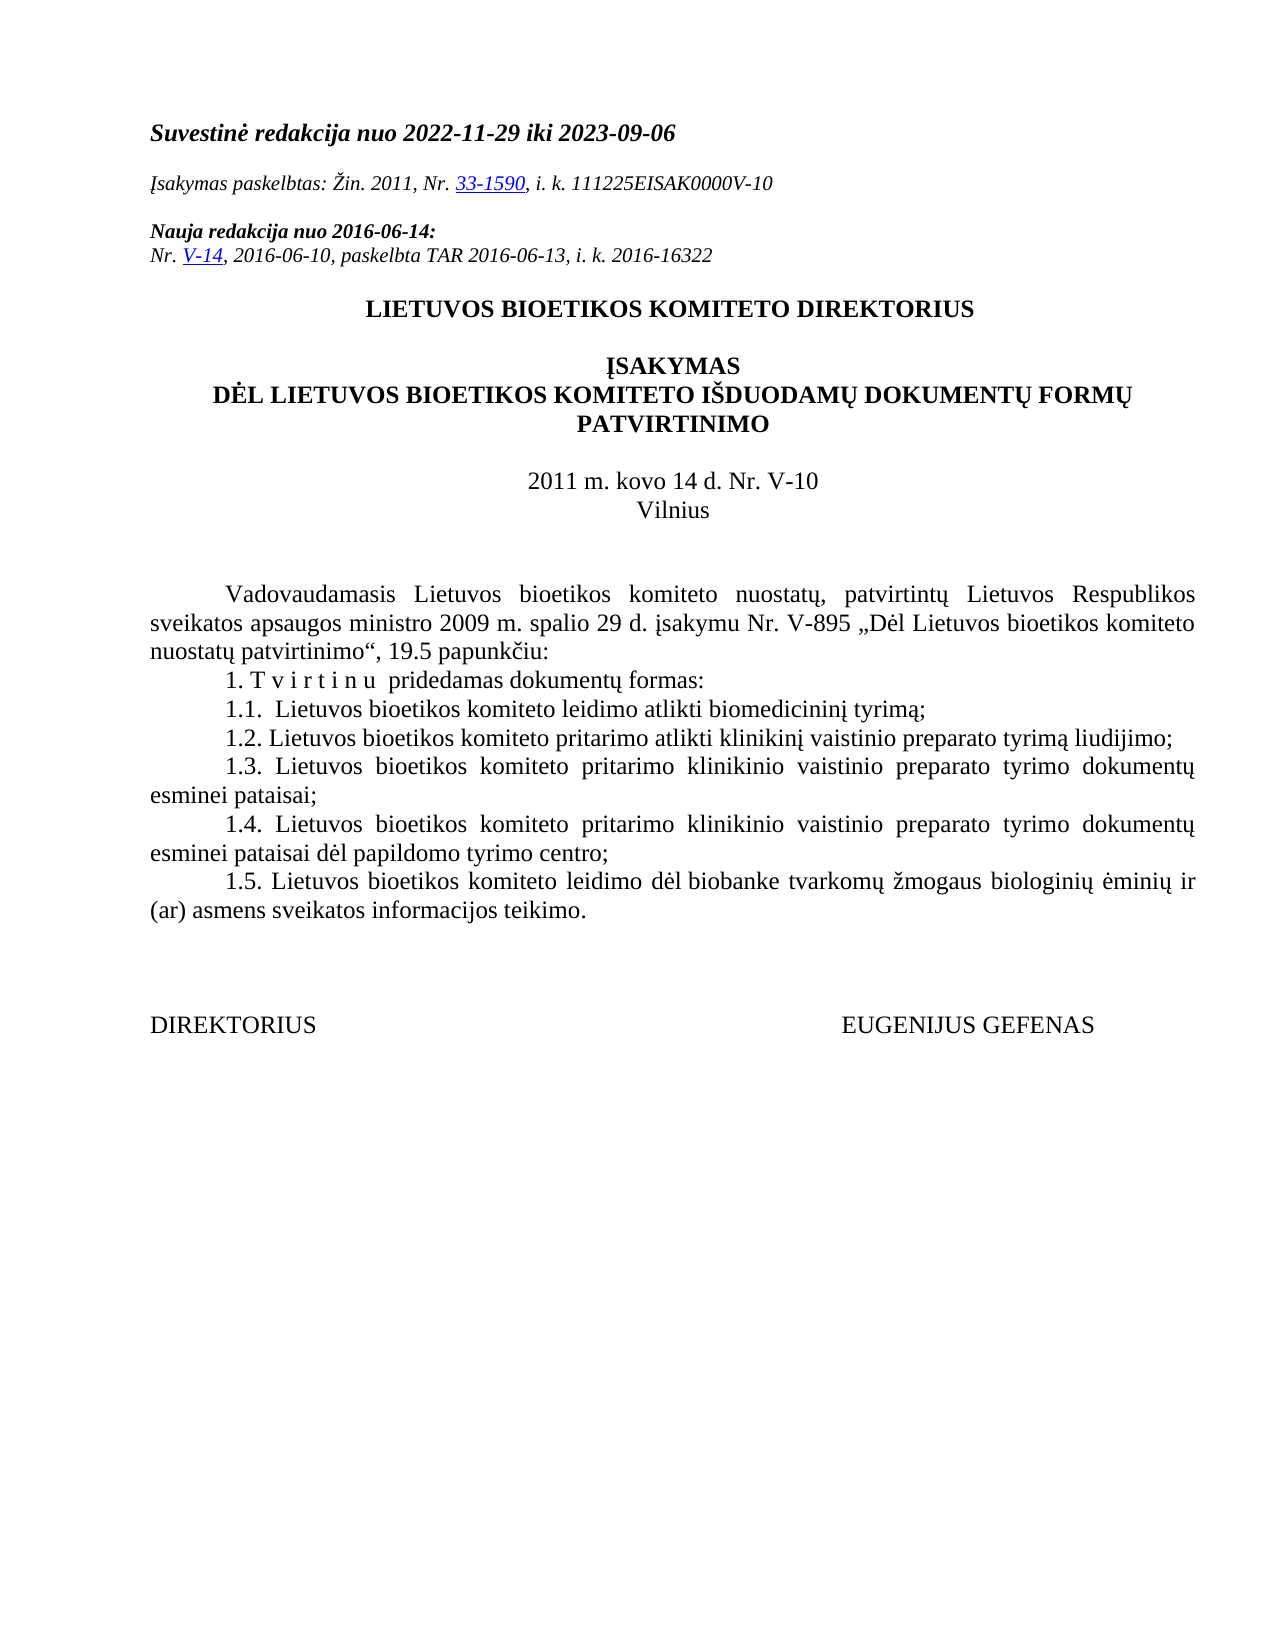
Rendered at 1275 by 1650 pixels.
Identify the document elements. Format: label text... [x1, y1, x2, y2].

text 1.5. Lietuvos bioetikos komiteto leidimo dėl biobanke tvarkomų žmogaus biologinių ėminių ir (ar) asmens sveikatos informacijos teikimo. [150, 866, 1196, 924]
text 1.2. Lietuvos bioetikos komiteto pritarimo atlikti klinikinį vaistinio preparato tyrimą liudijimo; [150, 723, 1196, 751]
text 1.3. Lietuvos bioetikos komiteto pritarimo klinikinio vaistinio preparato tyrimo dokumentų esminei pataisai; [150, 751, 1196, 809]
text 1. T v i r t i n u pridedamas dokumentų formas: [150, 665, 1196, 694]
text ĮSAKYMAS [150, 351, 1196, 380]
text Nr. V-14, 2016-06-10, paskelbta TAR 2016-06-13, i. k. 2016-16322 [150, 243, 1196, 267]
text 1.1. Lietuvos bioetikos komiteto leidimo atlikti biomedicininį tyrimą; [150, 694, 1196, 723]
text Nauja redakcija nuo 2016-06-14: [150, 219, 1196, 243]
text Vadovaudamasis Lietuvos bioetikos komiteto nuostatų, patvirtintų Lietuvos Respublikos sveikatos apsaugos ministro 2009 m. spalio 29 d. įsakymu Nr. V-895 „Dėl Lietuvos bioetikos komiteto nuostatų patvirtinimo“, 19.5 papunkčiu: [150, 579, 1196, 665]
text Vilnius [150, 495, 1196, 524]
text 1.4. Lietuvos bioetikos komiteto pritarimo klinikinio vaistinio preparato tyrimo dokumentų esminei pataisai dėl papildomo tyrimo centro; [150, 809, 1196, 866]
text 2011 m. kovo 14 d. Nr. V-10 [150, 466, 1196, 495]
text Suvestinė redakcija nuo 2022-11-29 iki 2023-09-06 [150, 118, 1196, 147]
text LIETUVOS BIOETIKOS KOMITETO DIREKTORIUS [150, 294, 1196, 322]
text DĖL LIETUVOS BIOETIKOS KOMITETO IŠDUODAMŲ DOKUMENTŲ FORMŲ PATVIRTINIMO [150, 380, 1196, 437]
text Įsakymas paskelbtas: Žin. 2011, Nr. 33-1590, i. k. 111225EISAK0000V-10 [150, 171, 1196, 195]
text Direktorius Eugenijus Gefenas [150, 1010, 1196, 1039]
